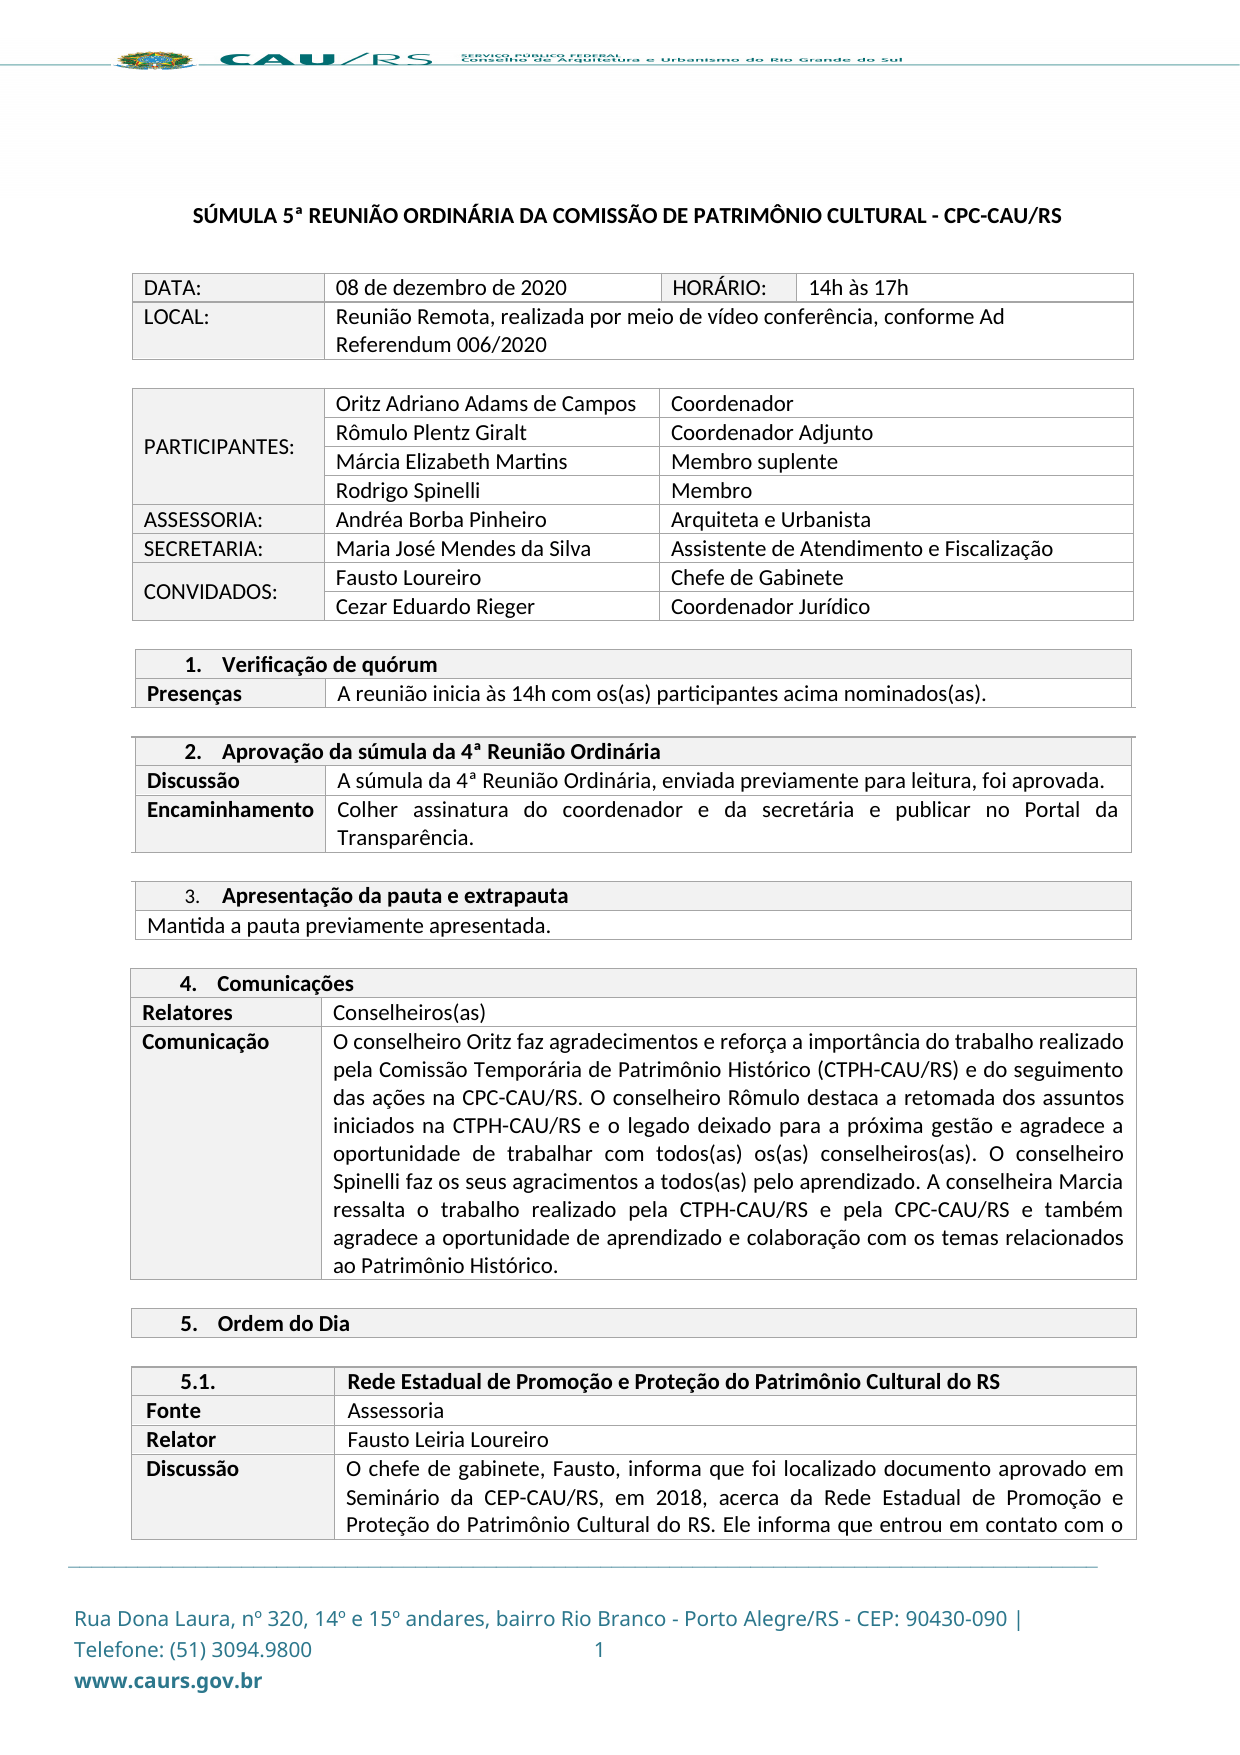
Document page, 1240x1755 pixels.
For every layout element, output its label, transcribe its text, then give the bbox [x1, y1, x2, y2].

text SÚMULA 5ª REUNIÃO ORDINÁRIA DA COMISSÃO DE PATRIMÔNIO CULTURAL - CPC-CAU/RS [162, 201, 1093, 229]
table_cell O chefe de gabinete, Fausto, informa que foi localizado documento aprovado em Seminário da CEP-CAU/RS, em 2018, acerca da Rede Estadual de Promoção e Proteção do Patrimônio Cultural do RS. Ele informa que entrou em contato com o [335, 1455, 1136, 1539]
table_cell [131, 853, 1131, 881]
table_cell [131, 882, 135, 910]
table_cell Rodrigo Spinelli [325, 476, 659, 504]
table_header Oritz Adriano Adams de Campos [325, 389, 659, 417]
table_cell Comunicação [131, 1027, 321, 1279]
table_cell Rômulo Plentz Giralt [325, 418, 659, 446]
table_header PARTICIPANTES: [133, 389, 324, 504]
table_cell [131, 678, 135, 707]
table_cell [1132, 738, 1136, 765]
table_cell [131, 910, 135, 939]
table_cell Fonte [132, 1396, 334, 1424]
table_cell Colher assinatura do coordenador e da secretária e publicar no Portal da Transparência. [326, 796, 1131, 852]
table_cell SECRETARIA: [133, 534, 324, 562]
table_cell [131, 795, 135, 852]
table_cell [132, 1368, 334, 1395]
table_cell Cezar Eduardo Rieger [325, 592, 659, 620]
table_cell ASSESSORIA: [133, 505, 324, 533]
table_cell Presenças [136, 679, 325, 707]
table_cell LOCAL: [133, 303, 324, 358]
table_cell Coordenador Adjunto [660, 418, 1133, 446]
table_cell Arquiteta e Urbanista [660, 505, 1133, 533]
table_header HORÁRIO: [662, 274, 796, 301]
table_cell Discussão [136, 766, 325, 794]
table_cell CONVIDADOS: [133, 563, 324, 620]
table_header Ordem do Dia [132, 1309, 1136, 1337]
table_cell Conselheiros(as) [322, 998, 1136, 1026]
table_cell A reunião inicia às 14h com os(as) participantes acima nominados(as). [326, 679, 1131, 707]
table_cell [1132, 881, 1136, 910]
table_header [1132, 649, 1136, 678]
table_cell Relator [132, 1426, 334, 1453]
table_cell Chefe de Gabinete [660, 563, 1133, 591]
table_cell [131, 738, 135, 765]
table_header Comunicações [131, 969, 1136, 997]
table_cell Mantida a pauta previamente apresentada. [136, 911, 1131, 939]
table_cell [131, 1338, 1136, 1366]
table_cell Membro suplente [660, 447, 1133, 475]
table_cell A súmula da 4ª Reunião Ordinária, enviada previamente para leitura, foi aprovada. [326, 766, 1131, 794]
table_cell Assistente de Atendimento e Fiscalização [660, 534, 1133, 562]
table_cell [1132, 910, 1136, 939]
table_cell Rede Estadual de Promoção e Proteção do Patrimônio Cultural do RS [335, 1368, 1136, 1395]
table_cell Maria José Mendes da Silva [325, 534, 659, 562]
table_cell O conselheiro Oritz faz agradecimentos e reforça a importância do trabalho realizado pela Comissão Temporária de Patrimônio Histórico (CTPH-CAU/RS) e do seguimento das ações na CPC-CAU/RS. O conselheiro Rômulo destaca a retomada dos assuntos iniciados na CTPH-CAU/RS e o legado deixado para a próxima gestão e agradece a oportunidade de trabalhar com todos(as) os(as) conselheiros(as). O conselheiro Spinelli faz os seus agracimentos a todos(as) pelo aprendizado. A conselheira Marcia ressalta o trabalho realizado pela CTPH-CAU/RS e pela CPC-CAU/RS e também agradece a oportunidade de aprendizado e colaboração com os temas relacionados ao Patrimônio Histórico. [322, 1027, 1136, 1279]
table_cell Fausto Loureiro [325, 563, 659, 591]
table_cell Apresentação da pauta e extrapauta [136, 882, 1131, 910]
table_header 08 de dezembro de 2020 [325, 274, 661, 301]
table_cell Reunião Remota, realizada por meio de vídeo conferência, conforme Ad Referendum 006/2020 [325, 303, 1133, 358]
table_header Coordenador [660, 389, 1133, 417]
table_cell Fausto Leiria Loureiro [335, 1426, 1136, 1453]
table_cell [131, 765, 135, 794]
table_cell Coordenador Jurídico [660, 592, 1133, 620]
table_header [131, 649, 135, 678]
table_cell Discussão [132, 1455, 334, 1539]
table_header DATA: [133, 274, 324, 301]
table_cell Encaminhamento [136, 796, 325, 852]
table_cell [1132, 795, 1136, 852]
table_cell Assessoria [335, 1396, 1136, 1424]
table_cell [131, 708, 1136, 736]
table_header Verificação de quórum [136, 650, 1131, 678]
table_cell Relatores [131, 998, 321, 1026]
table_cell Membro [660, 476, 1133, 504]
table_cell [1132, 765, 1136, 794]
table_cell Aprovação da súmula da 4ª Reunião Ordinária [136, 738, 1131, 765]
table_cell Andréa Borba Pinheiro [325, 505, 659, 533]
table_cell [1132, 678, 1136, 707]
table_header 14h às 17h [797, 274, 1133, 301]
table_cell [1131, 852, 1136, 881]
table_cell Márcia Elizabeth Martins [325, 447, 659, 475]
